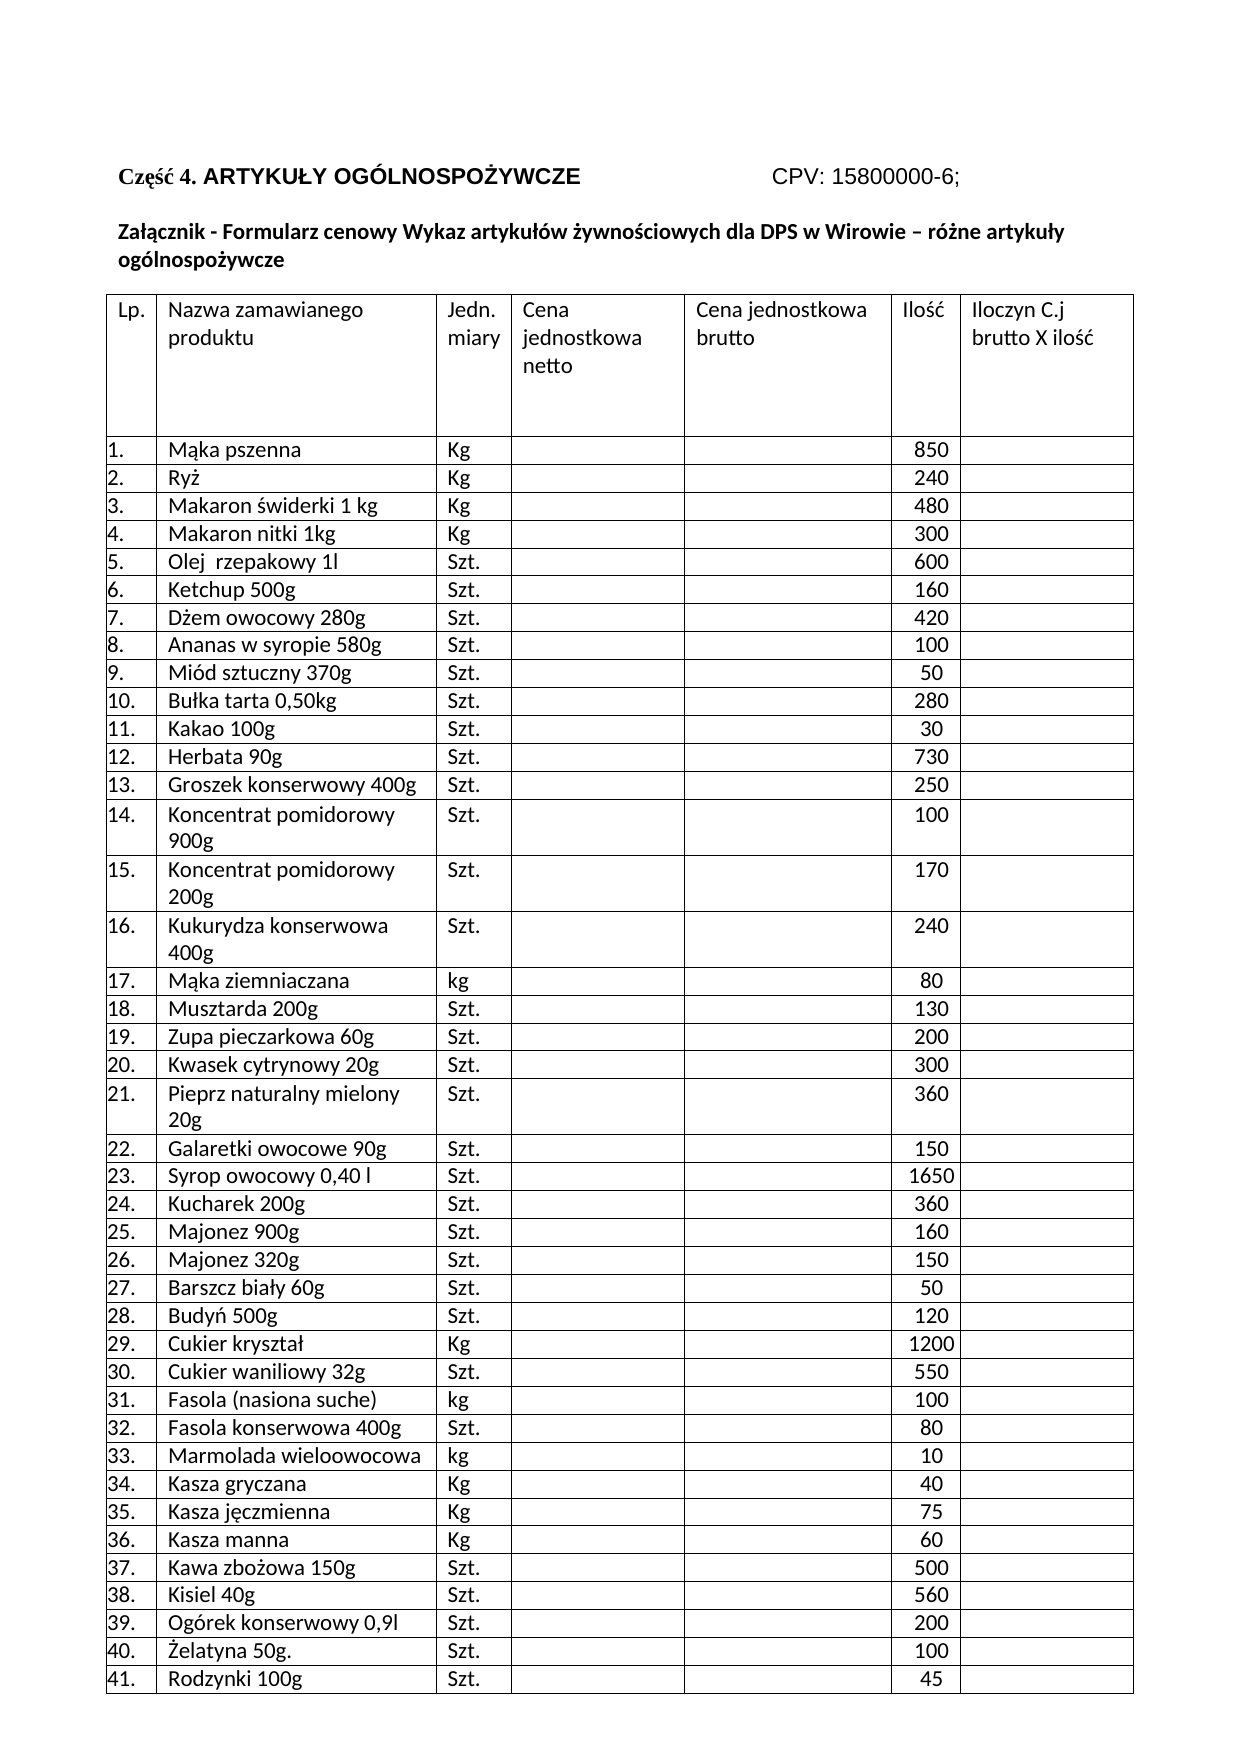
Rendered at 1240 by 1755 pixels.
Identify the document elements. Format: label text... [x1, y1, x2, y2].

table_cell [107, 716, 156, 743]
table_cell [512, 1638, 684, 1665]
table_cell [512, 1247, 684, 1274]
table_cell [107, 1666, 156, 1693]
table_cell [107, 800, 156, 855]
table_cell [512, 1582, 684, 1609]
table_cell [512, 1359, 684, 1386]
table_cell [685, 912, 891, 967]
table_cell [961, 688, 1133, 715]
table_cell [961, 1219, 1133, 1246]
table_cell kg [437, 1443, 511, 1469]
table_cell [107, 856, 156, 911]
table_cell Pieprz naturalny mielony 20g [157, 1079, 436, 1134]
table_header Cena jednostkowa netto [512, 295, 684, 436]
table_cell [107, 912, 156, 967]
table_cell Szt. [437, 1303, 511, 1330]
table_cell Szt. [437, 1051, 511, 1078]
table_cell [685, 1471, 891, 1497]
table_cell Szt. [437, 744, 511, 771]
table_cell 120 [892, 1303, 960, 1330]
table_cell [961, 1443, 1133, 1469]
table_cell [961, 800, 1133, 855]
table_cell 160 [892, 576, 960, 603]
table_cell [512, 1471, 684, 1497]
table_cell [685, 800, 891, 855]
table_cell Budyń 500g [157, 1303, 436, 1330]
table_cell Koncentrat pomidorowy 900g [157, 800, 436, 855]
table_cell 40 [892, 1471, 960, 1497]
table_cell Ketchup 500g [157, 576, 436, 603]
table_cell [961, 912, 1133, 967]
table_cell [961, 1359, 1133, 1386]
table_cell [512, 1135, 684, 1162]
table_cell Szt. [437, 772, 511, 799]
table_cell Żelatyna 50g. [157, 1638, 436, 1665]
table_cell [512, 493, 684, 519]
table_cell Majonez 900g [157, 1219, 436, 1246]
table_cell [685, 1554, 891, 1581]
table_cell [107, 1499, 156, 1525]
table_cell 130 [892, 996, 960, 1022]
table_cell Dżem owocowy 280g [157, 604, 436, 631]
table_cell [512, 1024, 684, 1050]
table_cell Szt. [437, 1638, 511, 1665]
table_cell Szt. [437, 688, 511, 715]
table_cell Cukier kryształ [157, 1331, 436, 1358]
table_cell [961, 1079, 1133, 1134]
table_cell Kg [437, 1331, 511, 1358]
table_cell [961, 1526, 1133, 1553]
table_cell [107, 1387, 156, 1414]
table_cell [961, 772, 1133, 799]
table_cell Rodzynki 100g [157, 1666, 436, 1693]
table_cell 600 [892, 549, 960, 575]
table_cell [107, 1079, 156, 1134]
table_cell Szt. [437, 632, 511, 659]
table_cell Szt. [437, 1415, 511, 1442]
table_cell [961, 1554, 1133, 1581]
table_cell [685, 1415, 891, 1442]
table_cell [685, 1191, 891, 1218]
table_cell Kasza gryczana [157, 1471, 436, 1497]
table_cell Szt. [437, 1191, 511, 1218]
table_cell [685, 549, 891, 575]
table_cell 100 [892, 1638, 960, 1665]
table_cell Kwasek cytrynowy 20g [157, 1051, 436, 1078]
table_cell [512, 688, 684, 715]
table_cell [512, 800, 684, 855]
table_cell [961, 856, 1133, 911]
table_header Nazwa zamawianego produktu [157, 295, 436, 436]
table_cell [961, 1135, 1133, 1162]
table_cell 300 [892, 1051, 960, 1078]
table_cell Koncentrat pomidorowy 200g [157, 856, 436, 911]
table_cell Szt. [437, 1582, 511, 1609]
table_cell Kawa zbożowa 150g [157, 1554, 436, 1581]
table_cell [107, 744, 156, 771]
table_cell [512, 632, 684, 659]
text Załącznik - Formularz cenowy Wykaz artykułów żywnościowych dla DPS w Wirowie – różne artykuły ogólnospożywcze [118, 217, 1196, 273]
table_cell 240 [892, 912, 960, 967]
table_cell [961, 996, 1133, 1022]
table_cell [512, 660, 684, 687]
table_cell Herbata 90g [157, 744, 436, 771]
table_cell [107, 1471, 156, 1497]
table_cell [961, 1499, 1133, 1525]
table_cell Barszcz biały 60g [157, 1275, 436, 1302]
table_cell [512, 437, 684, 464]
table_cell [685, 1582, 891, 1609]
table_cell [685, 660, 891, 687]
table_cell [961, 1163, 1133, 1190]
table_cell 360 [892, 1079, 960, 1134]
table_cell [685, 716, 891, 743]
table_cell Szt. [437, 1554, 511, 1581]
table_cell 150 [892, 1247, 960, 1274]
table_cell [107, 465, 156, 492]
table_cell [107, 1443, 156, 1469]
table_cell [512, 912, 684, 967]
table_cell [107, 632, 156, 659]
table_cell [512, 465, 684, 492]
table_cell [512, 1443, 684, 1469]
table_cell [512, 1303, 684, 1330]
table_cell [961, 465, 1133, 492]
table_cell [107, 437, 156, 464]
table_cell 100 [892, 632, 960, 659]
table_cell 150 [892, 1135, 960, 1162]
table_cell Szt. [437, 716, 511, 743]
table_cell [685, 688, 891, 715]
table_cell [107, 1247, 156, 1274]
table_cell [685, 493, 891, 519]
table_cell [685, 1219, 891, 1246]
table_cell Szt. [437, 1135, 511, 1162]
table_cell 240 [892, 465, 960, 492]
table_cell [685, 1526, 891, 1553]
table_cell [107, 1331, 156, 1358]
table_cell 160 [892, 1219, 960, 1246]
table_cell [107, 1582, 156, 1609]
table_cell Szt. [437, 1275, 511, 1302]
table_cell [107, 549, 156, 575]
table_cell 300 [892, 521, 960, 547]
table_cell [961, 1387, 1133, 1414]
table_cell 850 [892, 437, 960, 464]
table_cell [512, 576, 684, 603]
table_cell Szt. [437, 1079, 511, 1134]
table_cell Kg [437, 1471, 511, 1497]
table_cell [961, 968, 1133, 994]
table_cell [685, 1499, 891, 1525]
table_cell [685, 1079, 891, 1134]
table_cell [961, 437, 1133, 464]
table_cell [961, 1610, 1133, 1637]
table_cell [107, 576, 156, 603]
table_cell [961, 1582, 1133, 1609]
table_cell [512, 1415, 684, 1442]
table_cell [512, 1079, 684, 1134]
table_cell 200 [892, 1610, 960, 1637]
table_cell [961, 660, 1133, 687]
table_cell Szt. [437, 1247, 511, 1274]
table_cell 45 [892, 1666, 960, 1693]
table_cell 280 [892, 688, 960, 715]
table_cell [685, 772, 891, 799]
table_cell [685, 1275, 891, 1302]
table_cell Fasola (nasiona suche) [157, 1387, 436, 1414]
table_cell Mąka pszenna [157, 437, 436, 464]
table_cell [961, 1331, 1133, 1358]
table_cell [512, 1219, 684, 1246]
table_cell [961, 1275, 1133, 1302]
table_cell Makaron świderki 1 kg [157, 493, 436, 519]
table_cell 480 [892, 493, 960, 519]
table_header Jedn. miary [437, 295, 511, 436]
table_cell Marmolada wieloowocowa [157, 1443, 436, 1469]
table_cell [961, 549, 1133, 575]
table_cell [685, 1610, 891, 1637]
table_cell [512, 1191, 684, 1218]
table_cell 500 [892, 1554, 960, 1581]
table_cell [107, 1610, 156, 1637]
table_cell Szt. [437, 1610, 511, 1637]
table_cell Szt. [437, 549, 511, 575]
table_cell [107, 1638, 156, 1665]
table_cell Musztarda 200g [157, 996, 436, 1022]
table_cell 80 [892, 968, 960, 994]
table_cell [961, 1638, 1133, 1665]
table_cell 170 [892, 856, 960, 911]
table_cell 550 [892, 1359, 960, 1386]
table_cell Bułka tarta 0,50kg [157, 688, 436, 715]
table_cell [512, 1275, 684, 1302]
table_cell Kucharek 200g [157, 1191, 436, 1218]
table_cell Kg [437, 1526, 511, 1553]
table_cell [512, 744, 684, 771]
table_cell [512, 1163, 684, 1190]
table_cell [512, 521, 684, 547]
table_cell Fasola konserwowa 400g [157, 1415, 436, 1442]
table_cell [512, 1499, 684, 1525]
table_cell Szt. [437, 604, 511, 631]
table_cell Ogórek konserwowy 0,9l [157, 1610, 436, 1637]
table_cell [685, 996, 891, 1022]
table_cell Kisiel 40g [157, 1582, 436, 1609]
table_cell [107, 1191, 156, 1218]
table_cell [512, 716, 684, 743]
table_header Lp. [107, 295, 156, 436]
table_cell [961, 744, 1133, 771]
table_cell Kasza manna [157, 1526, 436, 1553]
table_cell kg [437, 1387, 511, 1414]
table_cell [685, 1443, 891, 1469]
table_cell Galaretki owocowe 90g [157, 1135, 436, 1162]
table_cell [512, 1331, 684, 1358]
table_cell [107, 1275, 156, 1302]
table_cell [685, 1387, 891, 1414]
table_cell [685, 604, 891, 631]
table_cell 100 [892, 800, 960, 855]
table_cell [107, 968, 156, 994]
table_cell Mąka ziemniaczana [157, 968, 436, 994]
table_cell 80 [892, 1415, 960, 1442]
table_cell [685, 968, 891, 994]
table_cell Szt. [437, 1219, 511, 1246]
table_cell [512, 604, 684, 631]
table_cell Ananas w syropie 580g [157, 632, 436, 659]
table_cell [107, 1051, 156, 1078]
table_cell [107, 1024, 156, 1050]
table_cell 50 [892, 660, 960, 687]
table_header Ilość [892, 295, 960, 436]
table_cell [107, 1359, 156, 1386]
table_cell [961, 521, 1133, 547]
table_cell [107, 772, 156, 799]
table_cell 200 [892, 1024, 960, 1050]
table_cell Olej rzepakowy 1l [157, 549, 436, 575]
table_cell [961, 1415, 1133, 1442]
table_cell 75 [892, 1499, 960, 1525]
table_cell [961, 1247, 1133, 1274]
table_cell [107, 1163, 156, 1190]
table_cell [107, 521, 156, 547]
table_cell [685, 1024, 891, 1050]
table_cell kg [437, 968, 511, 994]
table_cell Szt. [437, 912, 511, 967]
table_cell Kg [437, 1499, 511, 1525]
table_cell Szt. [437, 1359, 511, 1386]
table_cell Kg [437, 493, 511, 519]
table_cell 50 [892, 1275, 960, 1302]
table_cell Kakao 100g [157, 716, 436, 743]
table_cell [961, 1191, 1133, 1218]
table_cell [107, 1135, 156, 1162]
table_cell [512, 1051, 684, 1078]
table_cell 100 [892, 1387, 960, 1414]
table_cell [107, 688, 156, 715]
table_cell [961, 1303, 1133, 1330]
table_cell Groszek konserwowy 400g [157, 772, 436, 799]
table_cell Syrop owocowy 0,40 l [157, 1163, 436, 1190]
table_cell [685, 1247, 891, 1274]
table_cell Szt. [437, 800, 511, 855]
table_cell [512, 1666, 684, 1693]
table_cell [961, 1666, 1133, 1693]
table_cell Szt. [437, 996, 511, 1022]
table_cell [107, 660, 156, 687]
table_cell Kg [437, 437, 511, 464]
table_cell Szt. [437, 660, 511, 687]
table_cell [107, 1415, 156, 1442]
table_cell 1650 [892, 1163, 960, 1190]
table_cell [107, 493, 156, 519]
table_cell Szt. [437, 856, 511, 911]
table_cell [961, 493, 1133, 519]
table_cell [685, 1163, 891, 1190]
table_cell Kg [437, 465, 511, 492]
table_cell [685, 856, 891, 911]
table_cell Szt. [437, 1666, 511, 1693]
table_cell [107, 1554, 156, 1581]
table_cell [685, 437, 891, 464]
table_cell [961, 1024, 1133, 1050]
table_cell 730 [892, 744, 960, 771]
table_header Cena jednostkowa brutto [685, 295, 891, 436]
table_cell [512, 1526, 684, 1553]
table_cell [961, 1471, 1133, 1497]
table_cell [512, 1387, 684, 1414]
table_cell Szt. [437, 576, 511, 603]
table_cell [685, 1666, 891, 1693]
table_cell [512, 996, 684, 1022]
table_cell [685, 576, 891, 603]
table_cell [512, 856, 684, 911]
table_cell Kg [437, 521, 511, 547]
table_cell [107, 996, 156, 1022]
table_cell 30 [892, 716, 960, 743]
table_cell 360 [892, 1191, 960, 1218]
table_cell [107, 1219, 156, 1246]
table_cell 1200 [892, 1331, 960, 1358]
table_cell [685, 521, 891, 547]
table_cell [961, 716, 1133, 743]
table_cell [685, 1135, 891, 1162]
table_cell 10 [892, 1443, 960, 1469]
table_cell Ryż [157, 465, 436, 492]
table_cell [512, 549, 684, 575]
table_cell 250 [892, 772, 960, 799]
table_cell [961, 632, 1133, 659]
table_cell [685, 744, 891, 771]
table_cell Cukier waniliowy 32g [157, 1359, 436, 1386]
table_cell Makaron nitki 1kg [157, 521, 436, 547]
table_cell [685, 1638, 891, 1665]
table_cell [685, 1359, 891, 1386]
table_cell Majonez 320g [157, 1247, 436, 1274]
table_cell 60 [892, 1526, 960, 1553]
table_cell [961, 576, 1133, 603]
table_cell [512, 772, 684, 799]
table_cell Kukurydza konserwowa 400g [157, 912, 436, 967]
table_cell [961, 604, 1133, 631]
table_cell [685, 1051, 891, 1078]
table_cell Zupa pieczarkowa 60g [157, 1024, 436, 1050]
table_header Iloczyn C.j brutto X ilość [961, 295, 1133, 436]
table_cell [107, 1526, 156, 1553]
table_cell [512, 1554, 684, 1581]
table_cell [685, 1303, 891, 1330]
table_cell [107, 604, 156, 631]
table_cell Szt. [437, 1024, 511, 1050]
table_cell Kasza jęczmienna [157, 1499, 436, 1525]
table_cell 560 [892, 1582, 960, 1609]
table_cell Szt. [437, 1163, 511, 1190]
table_cell [685, 1331, 891, 1358]
table_cell [685, 465, 891, 492]
table_cell Miód sztuczny 370g [157, 660, 436, 687]
table_cell [512, 968, 684, 994]
table_cell [685, 632, 891, 659]
table_cell [512, 1610, 684, 1637]
table_cell [961, 1051, 1133, 1078]
table_cell 420 [892, 604, 960, 631]
text Część 4. ARTYKUŁY OGÓLNOSPOŻYWCZE CPV: 15800000-6; [118, 163, 1196, 189]
table_cell [107, 1303, 156, 1330]
